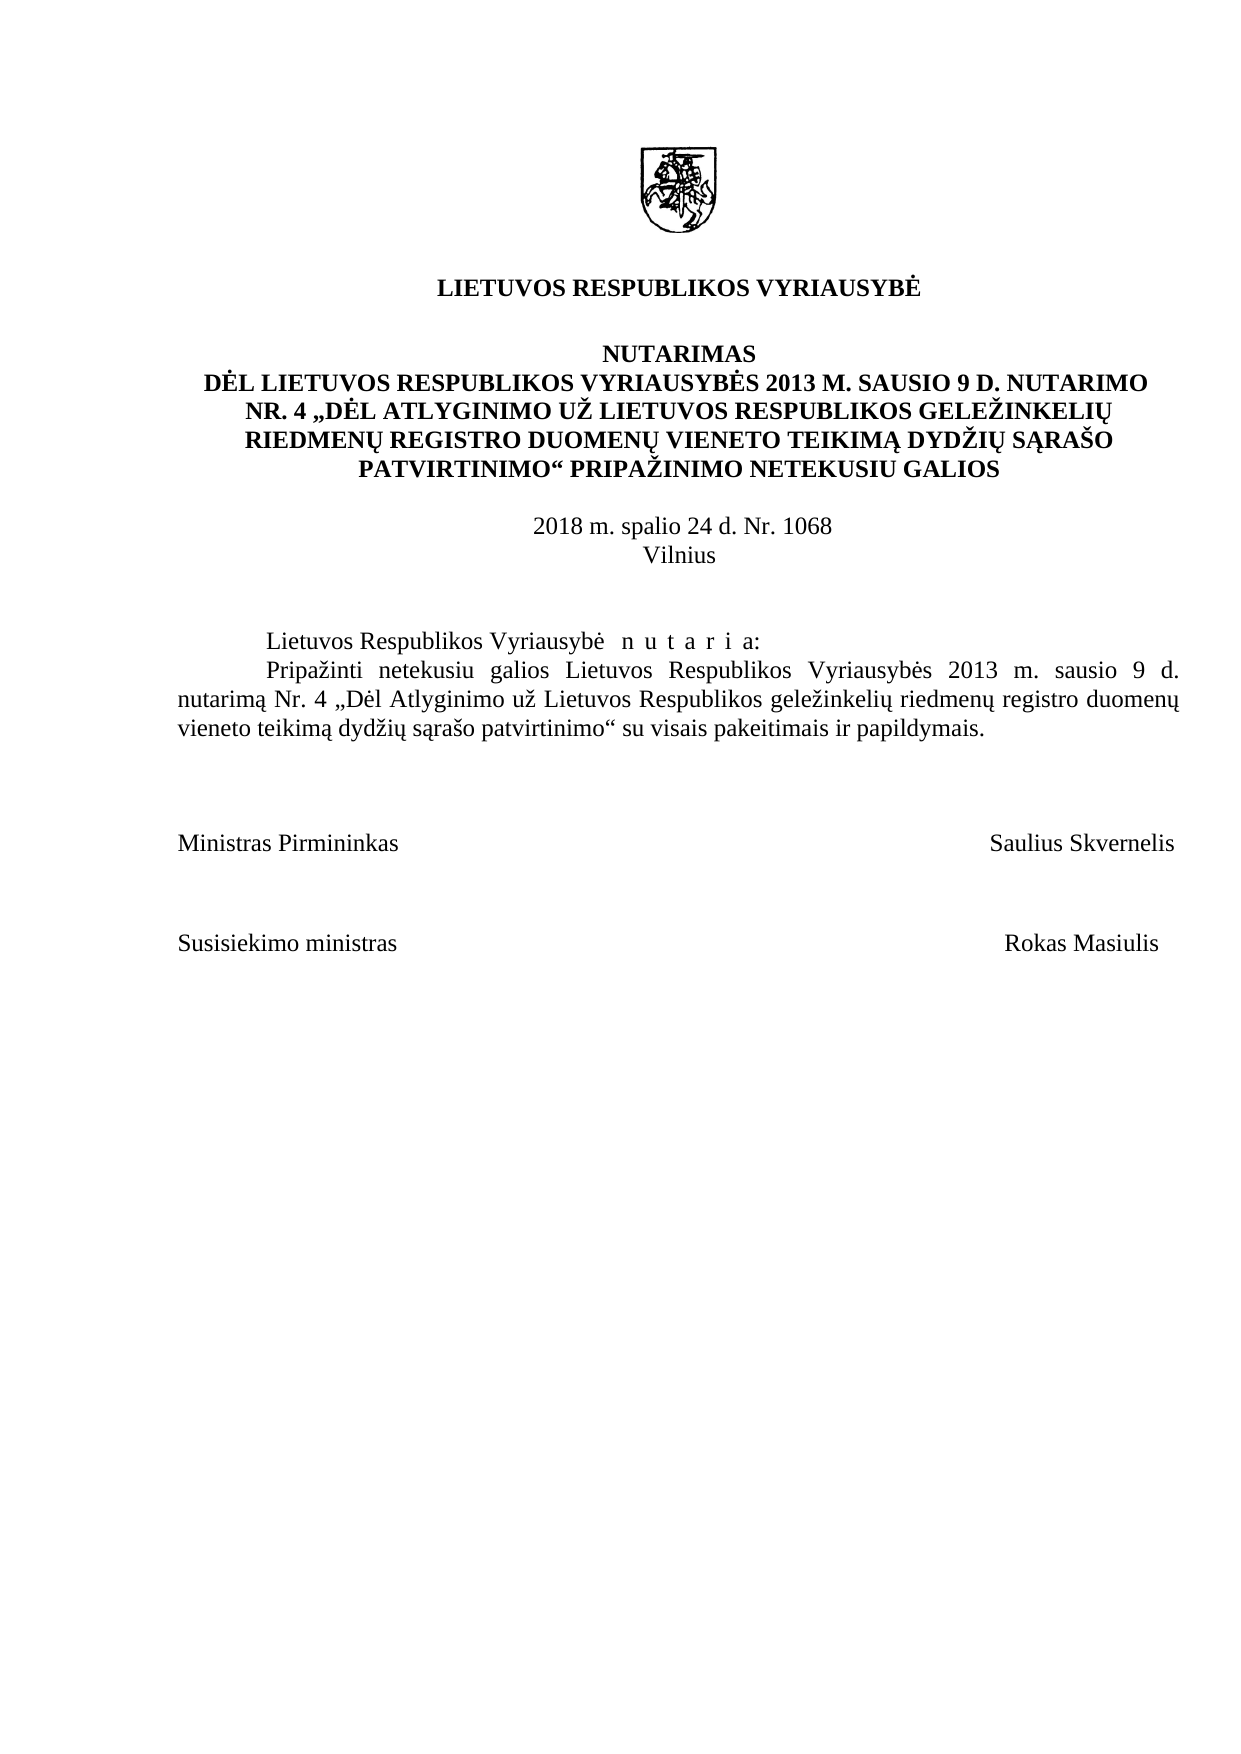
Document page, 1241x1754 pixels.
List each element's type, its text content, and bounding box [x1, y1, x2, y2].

text Vilnius [177, 540, 1181, 569]
text NUTARIMAS [177, 339, 1181, 368]
text NR. 4 „DĖL ATLYGINIMO UŽ LIETUVOS RESPUBLIKOS GELEŽINKELIŲ RIEDMENŲ REGISTRO DUOMENŲ VIENETO TEIKIMĄ DYDŽIŲ SĄRAŠO PATVIRTINIMO“ PRIPAŽINIMO NETEKUSIU GALIOS [177, 396, 1181, 483]
text Pripažinti netekusiu galios Lietuvos Respublikos Vyriausybės 2013 m. sausio 9 d. nutarimą Nr. 4 „Dėl Atlyginimo už Lietuvos Respublikos geležinkelių riedmenų registro duomenų vieneto teikimą dydžių sąrašo patvirtinimo“ su visais pakeitimais ir papildymais. [177, 655, 1181, 741]
text Susisiekimo ministras Rokas Masiulis [177, 928, 1181, 957]
text Ministras Pirmininkas Saulius Skvernelis [177, 828, 1181, 856]
text 2018 m. spalio 24 d. Nr. 1068 [177, 511, 1181, 540]
text LIETUVOS RESPUBLIKOS VYRIAUSYBĖ [177, 273, 1181, 302]
text Lietuvos Respublikos Vyriausybė nutaria: [177, 626, 1181, 655]
text DĖL LIETUVOS RESPUBLIKOS VYRIAUSYBĖS 2013 M. SAUSIO 9 D. NUTARIMO [177, 368, 1181, 396]
